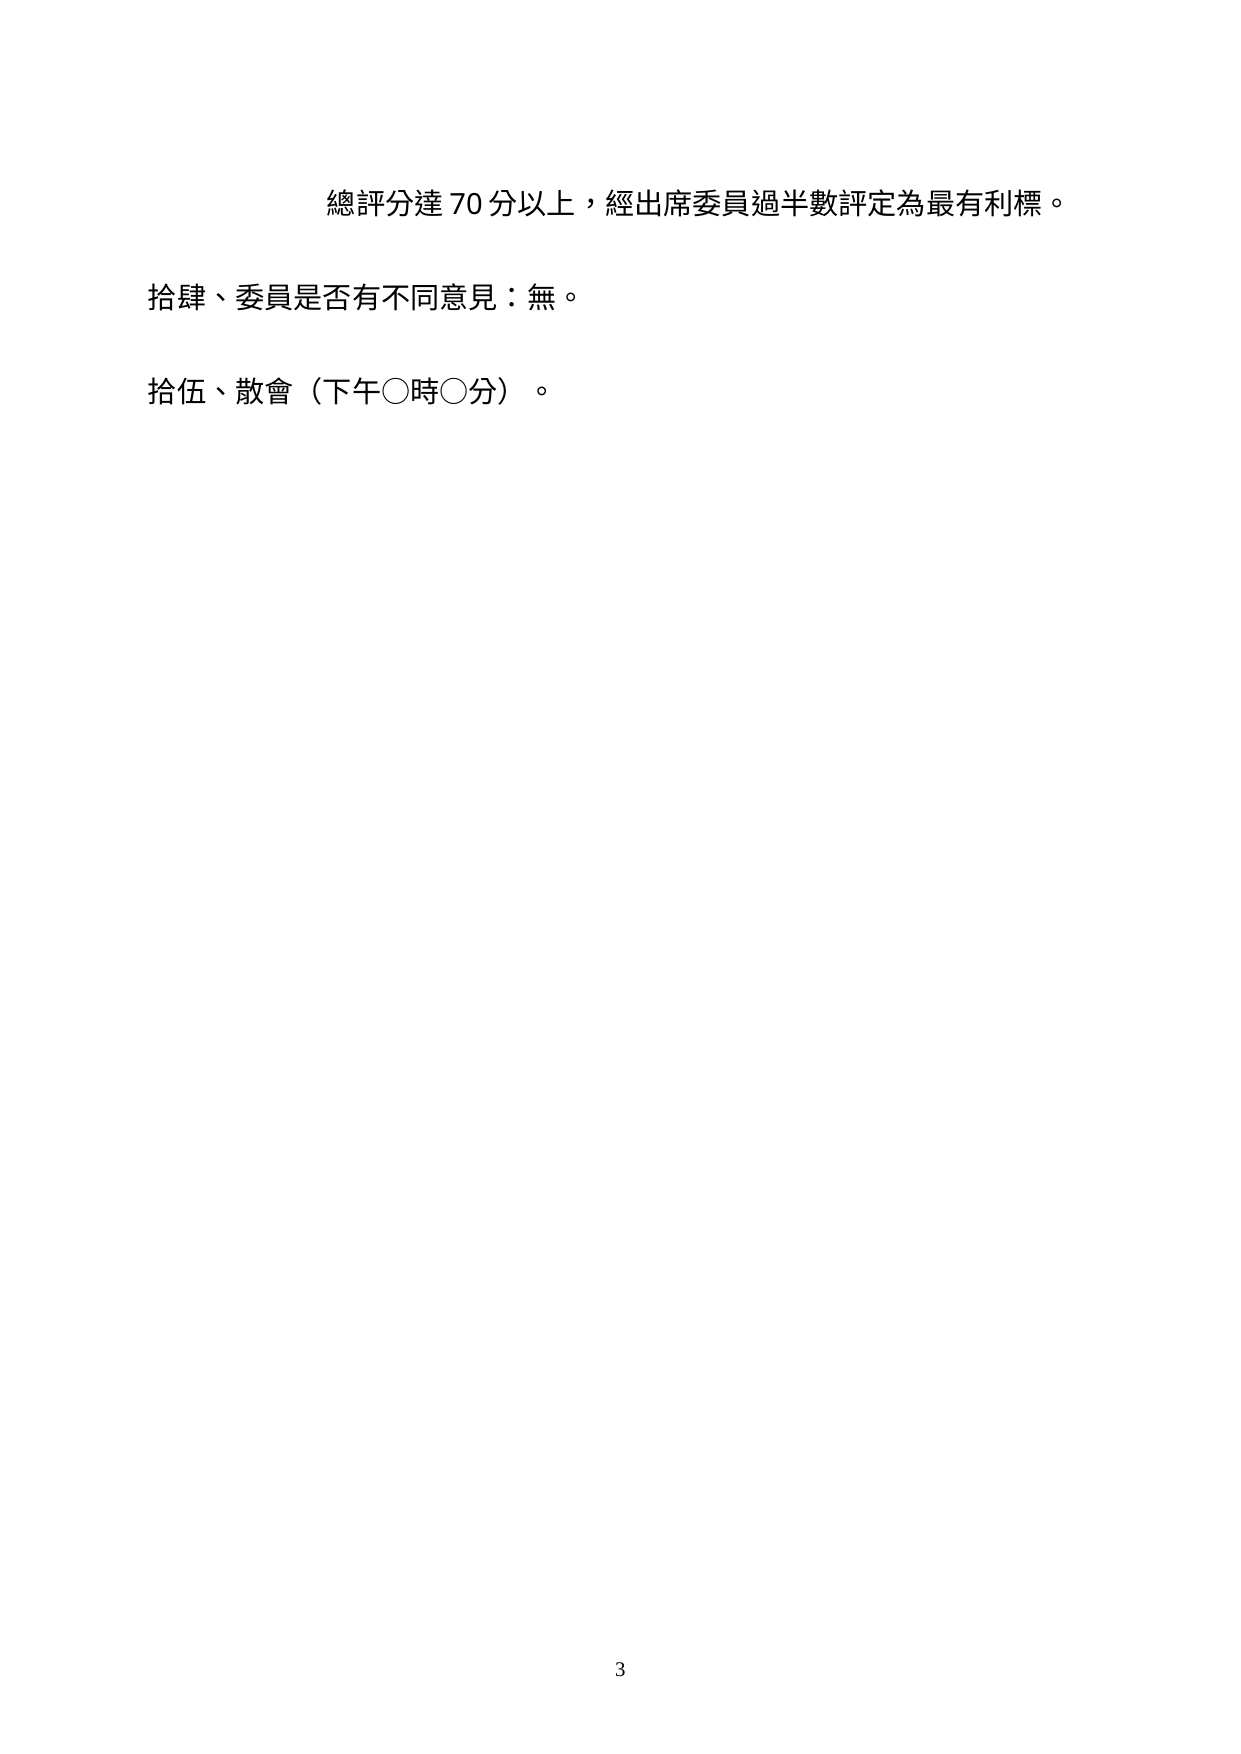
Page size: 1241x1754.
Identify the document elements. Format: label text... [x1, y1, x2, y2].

text 總評分達70分以上，經出席委員過半數評定為最有利標。 [297, 164, 1092, 239]
text 拾肆、委員是否有不同意見：無。 [148, 258, 1092, 333]
text 拾伍、散會（下午○時○分）。 [148, 352, 1092, 427]
